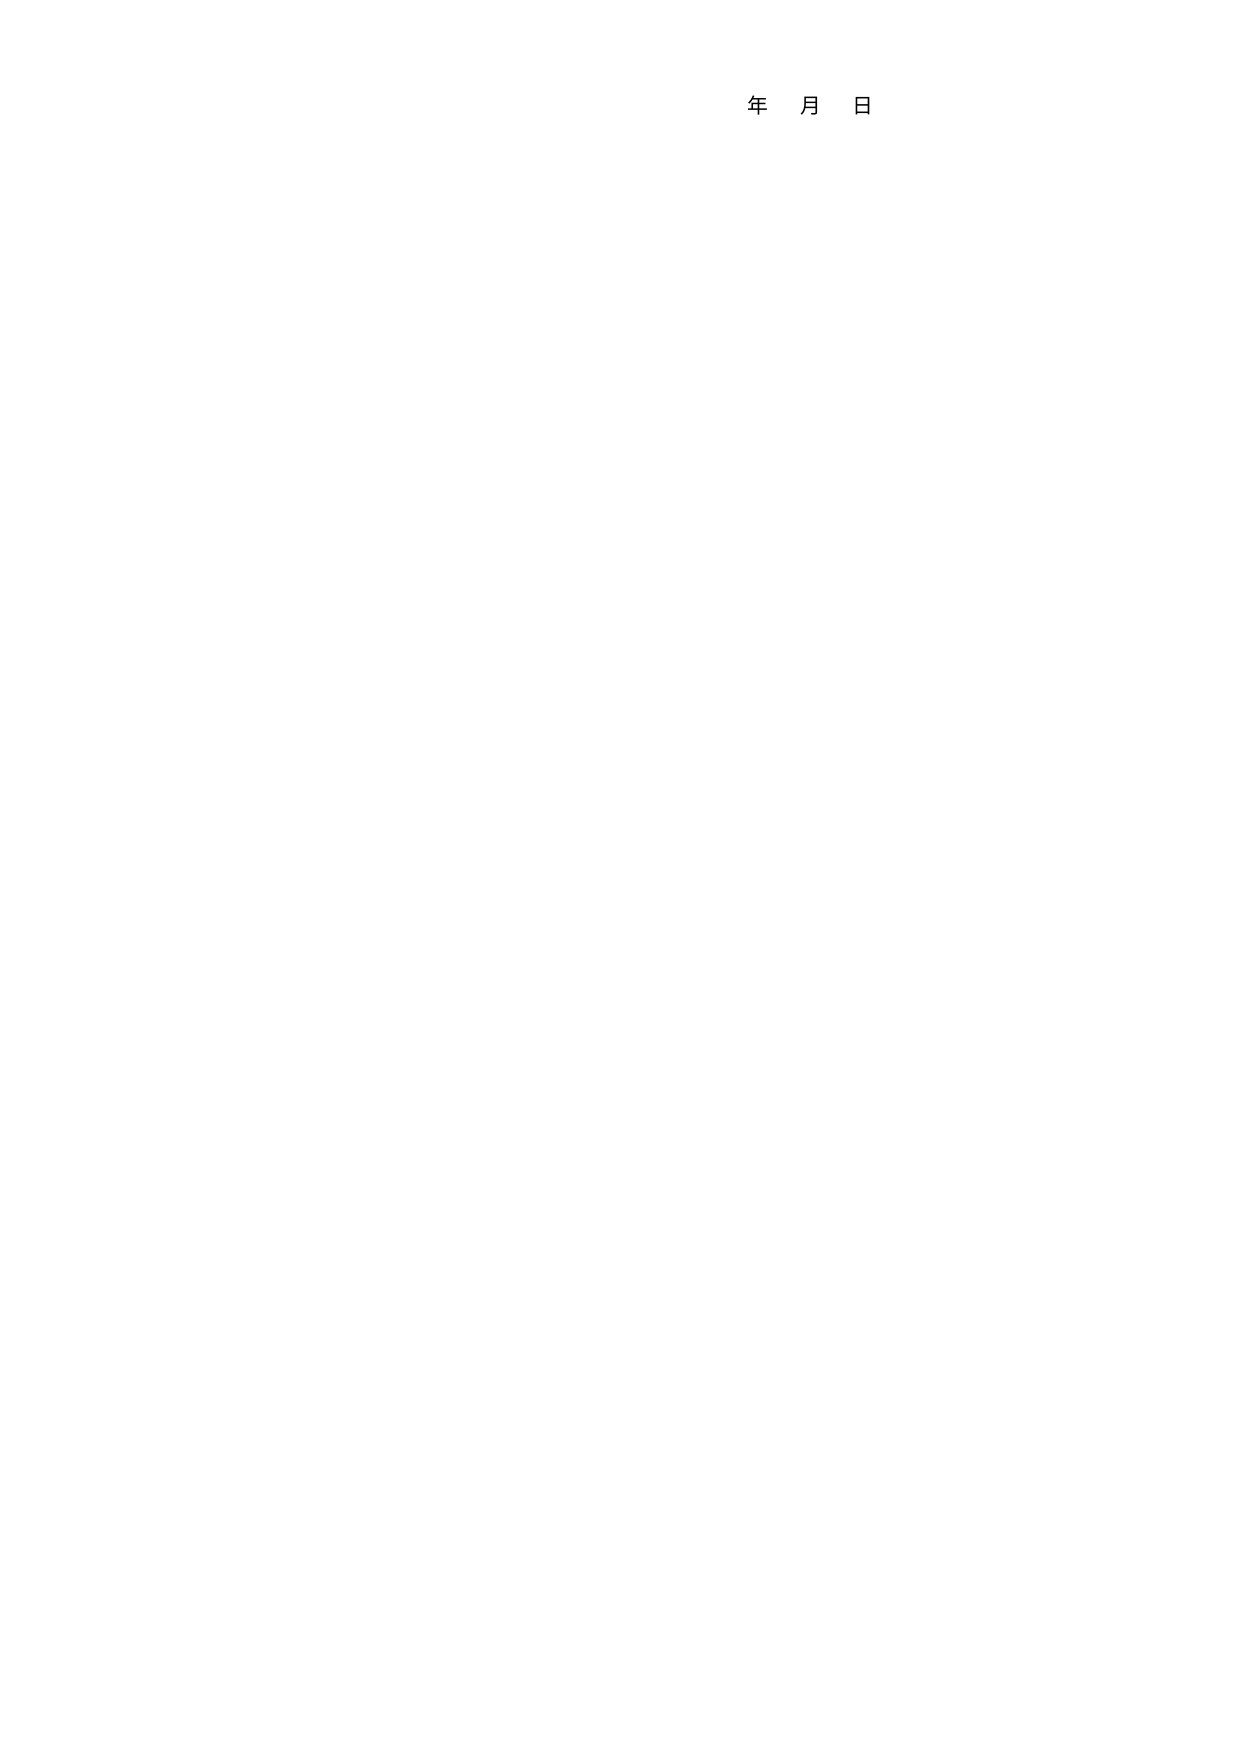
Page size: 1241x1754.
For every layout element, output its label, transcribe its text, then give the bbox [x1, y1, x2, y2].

text 年 月 日 [118, 85, 1122, 123]
